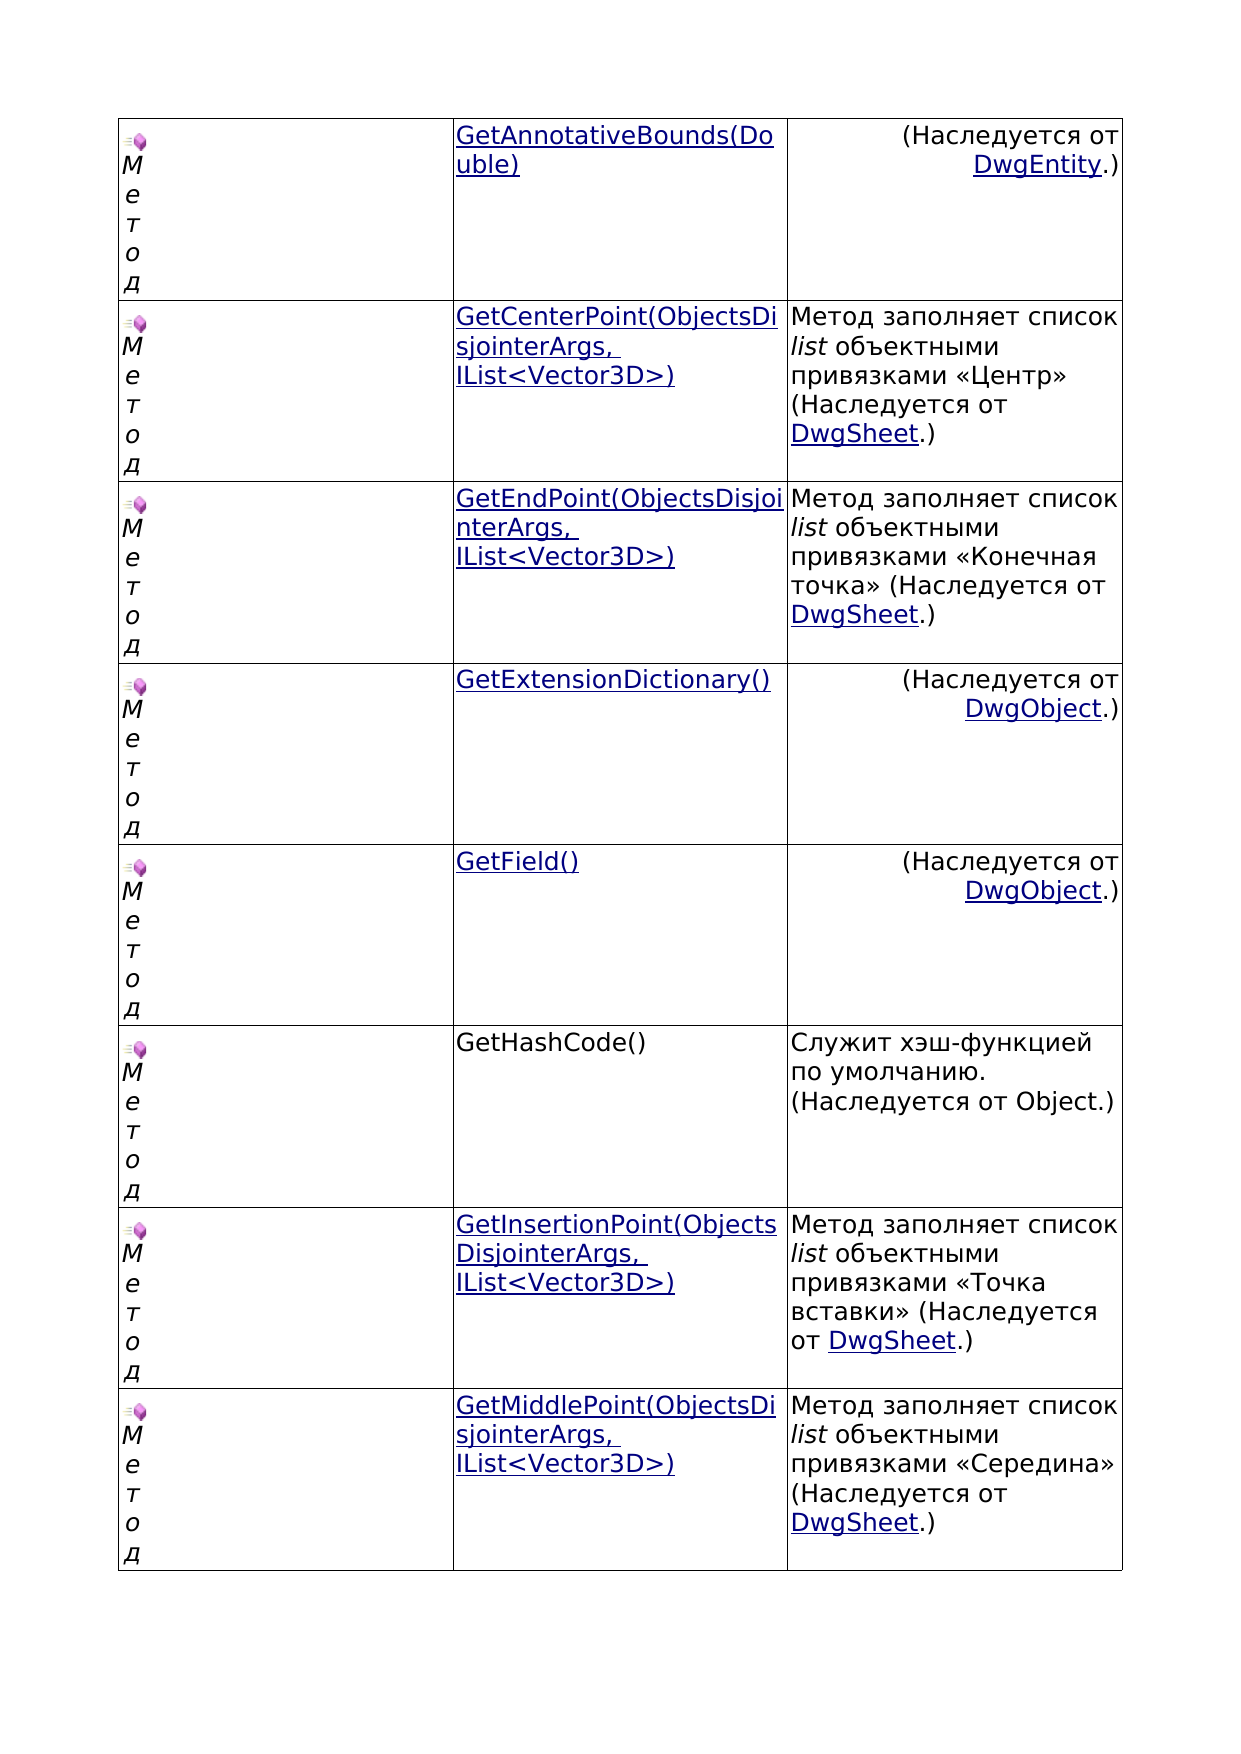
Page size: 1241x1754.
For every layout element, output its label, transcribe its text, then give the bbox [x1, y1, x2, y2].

table_cell GetMiddlePoint(ObjectsDisjointerArgs, IList<Vector3D>) [454, 1389, 787, 1570]
table_cell GetEndPoint(ObjectsDisjointerArgs, IList<Vector3D>) [454, 482, 787, 662]
table_cell Метод заполняет список list объектными привязками «Середина» (Наследуется от DwgSheet.) [788, 1389, 1122, 1570]
table_cell GetField() [454, 845, 787, 1025]
table_cell [119, 845, 453, 1025]
table_cell [119, 664, 453, 844]
table_cell GetCenterPoint(ObjectsDisjointerArgs, IList<Vector3D>) [454, 301, 787, 481]
table_cell Метод заполняет список list объектными привязками «Конечная точка» (Наследуется от DwgSheet.) [788, 482, 1122, 662]
table_cell GetInsertionPoint(ObjectsDisjointerArgs, IList<Vector3D>) [454, 1208, 787, 1388]
picture [121, 1403, 147, 1421]
table_cell GetHashCode() [454, 1026, 787, 1207]
table_cell (Наследуется от DwgObject.) [788, 845, 1122, 1025]
table_cell [119, 119, 453, 299]
picture [121, 859, 147, 877]
picture [121, 133, 147, 151]
table_cell Метод заполняет список list объектными привязками «Точка вставки» (Наследуется от DwgSheet.) [788, 1208, 1122, 1388]
picture [121, 496, 147, 514]
table_cell [119, 1026, 453, 1207]
table_cell [119, 1389, 453, 1570]
picture [121, 678, 147, 696]
table_cell [119, 1208, 453, 1388]
table_cell (Наследуется от DwgObject.) [788, 664, 1122, 844]
table_cell [119, 482, 453, 662]
table_cell (Наследуется от DwgEntity.) [788, 119, 1122, 299]
picture [121, 1222, 147, 1240]
picture [121, 315, 147, 333]
table_cell GetExtensionDictionary() [454, 664, 787, 844]
table_cell Метод заполняет список list объектными привязками «Центр» (Наследуется от DwgSheet.) [788, 301, 1122, 481]
table_cell Служит хэш-функцией по умолчанию. (Наследуется от Object.) [788, 1026, 1122, 1207]
table_cell [119, 301, 453, 481]
picture [121, 1041, 147, 1059]
table_cell GetAnnotativeBounds(Double) [454, 119, 787, 299]
